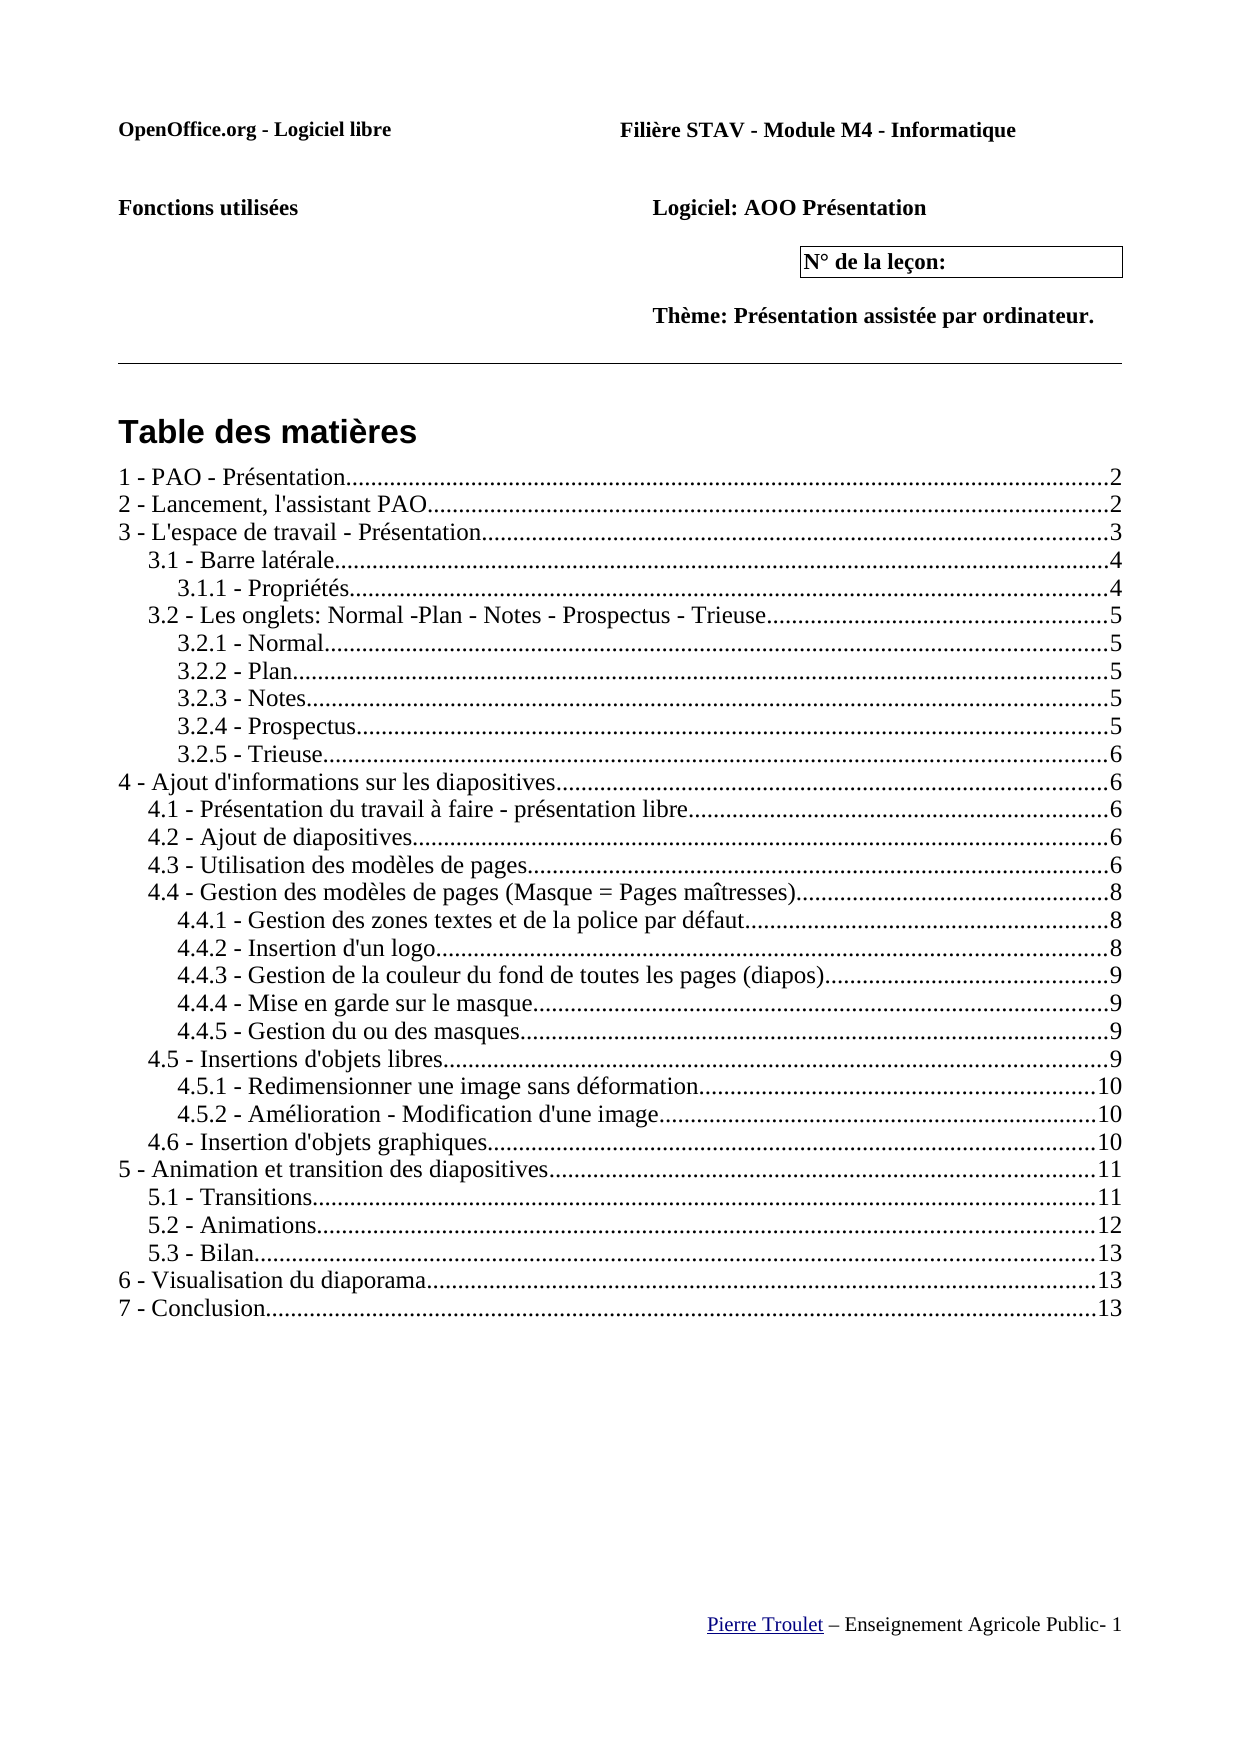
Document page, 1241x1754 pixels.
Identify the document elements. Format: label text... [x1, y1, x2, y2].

text 4.4.3 - Gestion de la couleur du fond de toutes les pages (diapos) 9 [177, 962, 1122, 989]
text 3.2.5 - Trieuse 6 [177, 740, 1122, 768]
text 5.1 - Transitions 11 [148, 1183, 1122, 1211]
text 4.5.1 - Redimensionner une image sans déformation 10 [177, 1072, 1122, 1100]
text 3 - L'espace de travail - Présentation 3 [118, 518, 1122, 546]
text 4.4.5 - Gestion du ou des masques 9 [177, 1017, 1122, 1045]
text 3.1.1 - Propriétés 4 [177, 574, 1122, 601]
text 2 - Lancement, l'assistant PAO. 2 [118, 491, 1122, 518]
text 4.4.1 - Gestion des zones textes et de la police par défaut 8 [177, 906, 1122, 934]
text 4.1 - Présentation du travail à faire - présentation libre 6 [148, 795, 1122, 823]
text 4.6 - Insertion d'objets graphiques 10 [148, 1128, 1122, 1156]
text 3.2.3 - Notes 5 [177, 684, 1122, 712]
text 4.2 - Ajout de diapositives 6 [148, 823, 1122, 851]
text N° de la leçon: [801, 247, 1122, 277]
text 5.3 - Bilan 13 [148, 1239, 1122, 1266]
text 4.4.4 - Mise en garde sur le masque 9 [177, 989, 1122, 1017]
text 3.2.4 - Prospectus 5 [177, 712, 1122, 740]
text 3.1 - Barre latérale 4 [148, 546, 1122, 574]
text 1 - PAO - Présentation 2 [118, 463, 1122, 491]
text 6 - Visualisation du diaporama 13 [118, 1266, 1122, 1294]
text 5 - Animation et transition des diapositives 11 [118, 1156, 1122, 1183]
text 7 - Conclusion 13 [118, 1294, 1122, 1322]
text 4.4 - Gestion des modèles de pages (Masque = Pages maîtresses) 8 [148, 878, 1122, 906]
text Thème: Présentation assistée par ordinateur. [652, 303, 1122, 328]
text 5.2 - Animations 12 [148, 1211, 1122, 1239]
text 4.5 - Insertions d'objets libres 9 [148, 1045, 1122, 1072]
text 4.5.2 - Amélioration - Modification d'une image 10 [177, 1100, 1122, 1128]
text Fonctions utilisées [118, 195, 587, 220]
text 4.4.2 - Insertion d'un logo 8 [177, 934, 1122, 962]
text Logiciel: AOO Présentation [652, 195, 1122, 220]
text 3.2.2 - Plan 5 [177, 657, 1122, 684]
subtitle Table des matières [118, 413, 1122, 450]
text 4.3 - Utilisation des modèles de pages 6 [148, 851, 1122, 878]
text 3.2 - Les onglets: Normal -Plan - Notes - Prospectus - Trieuse 5 [148, 601, 1122, 629]
text 3.2.1 - Normal 5 [177, 629, 1122, 657]
text 4 - Ajout d'informations sur les diapositives 6 [118, 768, 1122, 795]
